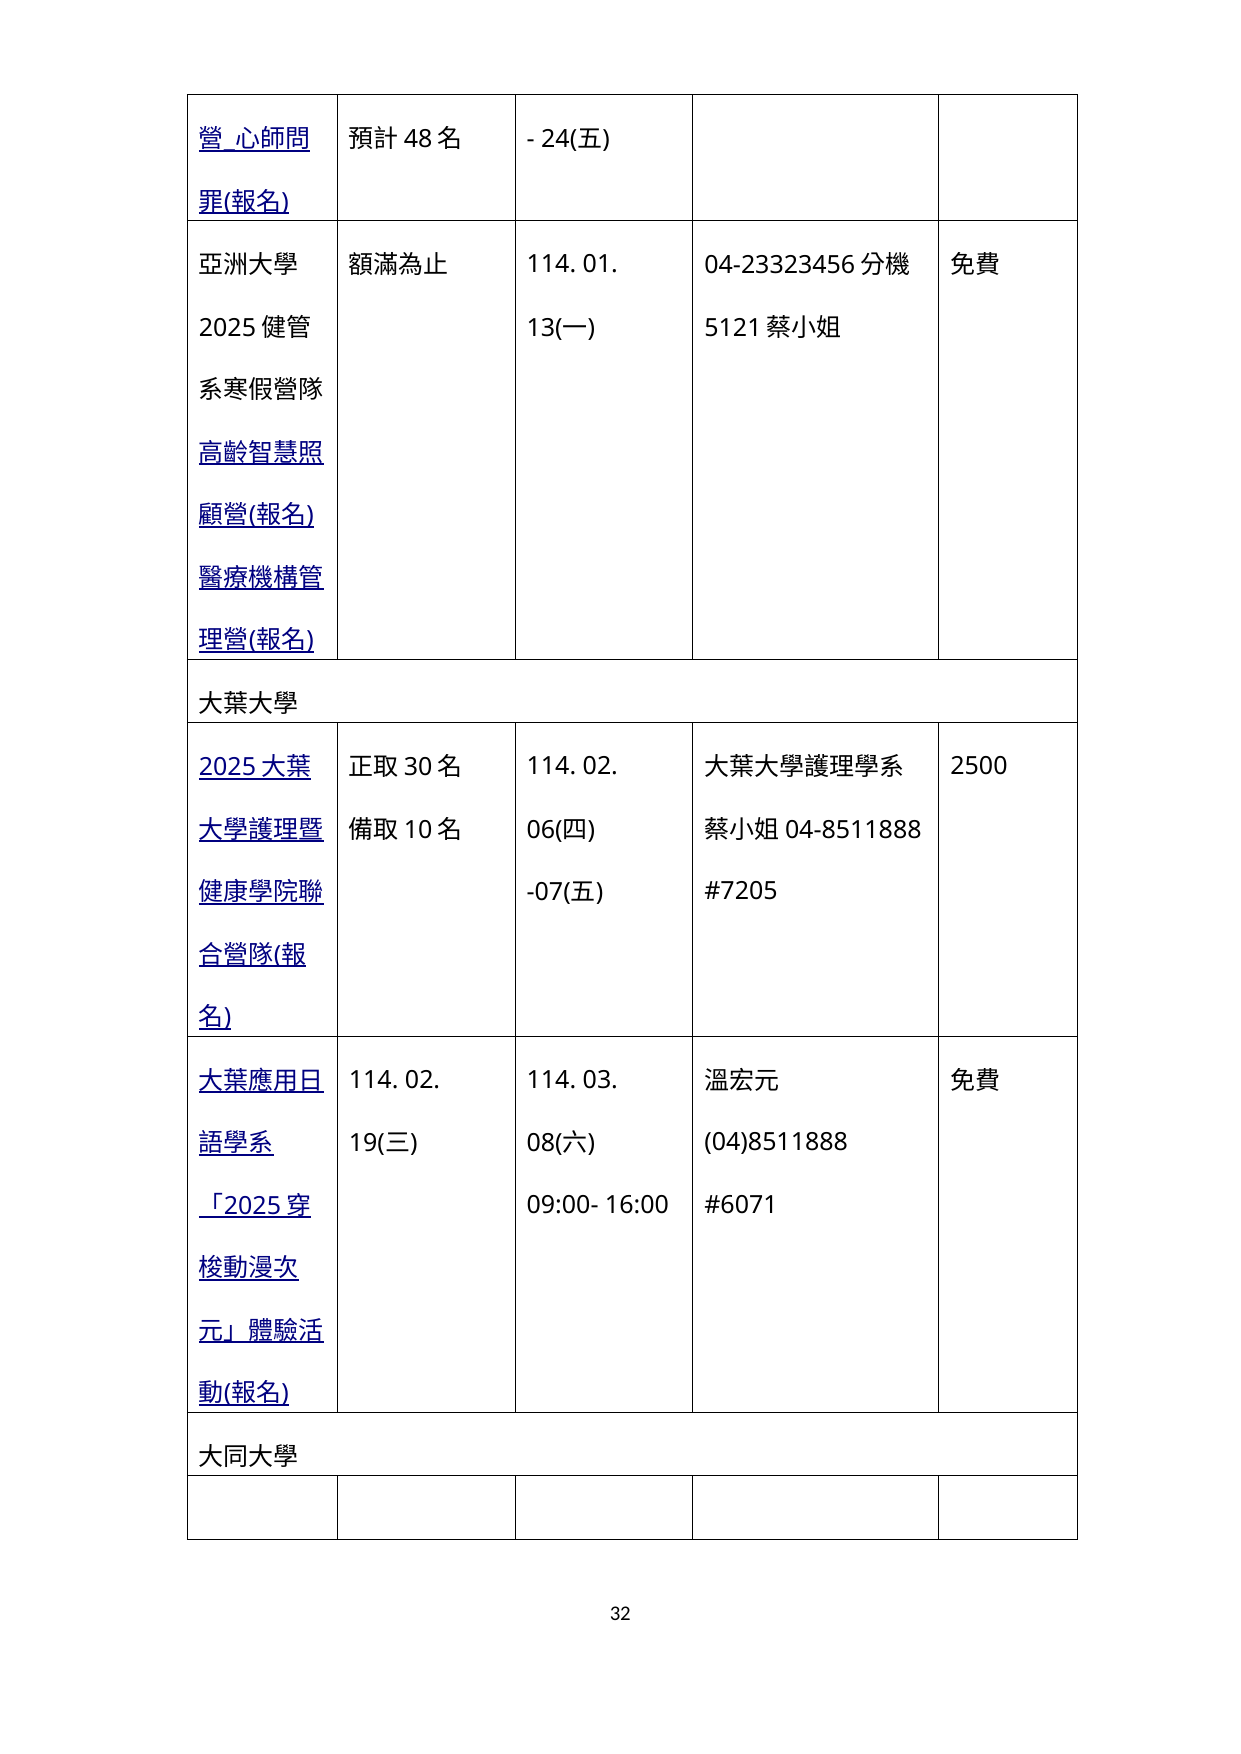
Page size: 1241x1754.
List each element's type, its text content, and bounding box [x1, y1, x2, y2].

table_cell [939, 1476, 1077, 1539]
table_cell 114. 01. 13(一) [516, 221, 692, 659]
table_cell 2025大葉大學護理暨健康學院聯合營隊(報名) [188, 723, 337, 1036]
table_cell 大葉大學護理學系 蔡小姐 04-8511888 #7205 [693, 723, 938, 1036]
table_cell 大同大學 [188, 1413, 1077, 1475]
table_cell 04-23323456分機5121蔡小姐 [693, 221, 938, 659]
table_cell [1078, 722, 1085, 1036]
table_cell 大葉大學 [188, 660, 1077, 722]
table_cell 114. 03. 08(六) 09:00- 16:00 [516, 1037, 692, 1412]
table_cell [1078, 94, 1085, 220]
table_cell 大葉應用日語學系「2025穿梭動漫次元」體驗活動(報名) [188, 1037, 337, 1412]
table_cell [939, 95, 1077, 220]
table_cell 免費 [939, 1037, 1077, 1412]
table_cell - 24(五) [516, 95, 692, 220]
table_cell 額滿為止 [338, 221, 515, 659]
table_cell 114. 02. 06(四) -07(五) [516, 723, 692, 1036]
table_cell 114. 02. 19(三) [338, 1037, 515, 1412]
table_cell 溫宏元 (04)8511888 #6071 [693, 1037, 938, 1412]
table_cell [693, 1476, 938, 1539]
table_cell [516, 1476, 692, 1539]
table_cell [1078, 1412, 1085, 1475]
table_cell 亞洲大學2025健管系寒假營隊 高齡智慧照顧營(報名) 醫療機構管理營(報名) [188, 221, 337, 659]
table_cell 預計48名 [338, 95, 515, 220]
table_cell [338, 1476, 515, 1539]
table_cell 免費 [939, 221, 1077, 659]
table_cell [1078, 1475, 1085, 1539]
table_cell [188, 1476, 337, 1539]
table_cell 2500 [939, 723, 1077, 1036]
table_cell [1078, 1036, 1085, 1412]
table_cell 營_心師問罪(報名) [188, 95, 337, 220]
table_cell [693, 95, 938, 220]
table_cell [1078, 659, 1085, 722]
table_cell 正取30名 備取10名 [338, 723, 515, 1036]
table_cell [1078, 220, 1085, 659]
